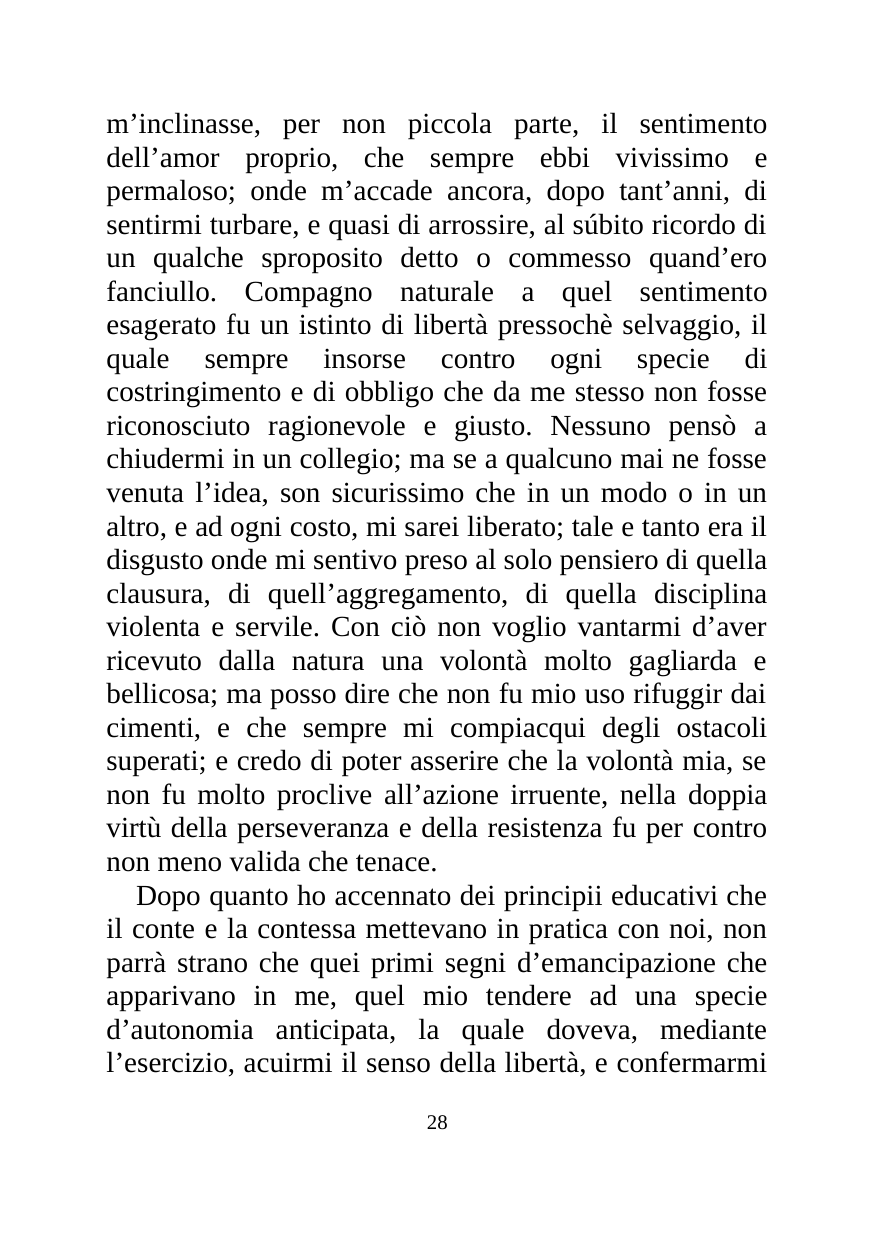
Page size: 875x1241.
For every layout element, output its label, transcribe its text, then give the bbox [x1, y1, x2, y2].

text Dopo quanto ho accennato dei principii educativi che il conte e la contessa mettevano in pratica con noi, non parrà strano che quei primi segni d’emancipazione che apparivano in me, quel mio tendere ad una specie d’autonomia anticipata, la quale doveva, mediante l’esercizio, acuirmi il senso della libertà, e confermarmi [106, 878, 768, 1079]
text m’inclinasse, per non piccola parte, il sentimento dell’amor proprio, che sempre ebbi vivissimo e permaloso; onde m’accade ancora, dopo tant’anni, di sentirmi turbare, e quasi di arrossire, al súbito ricordo di un qualche sproposito detto o commesso quand’ero fanciullo. Compagno naturale a quel sentimento esagerato fu un istinto di libertà pressochè selvaggio, il quale sempre insorse contro ogni specie di costringimento e di obbligo che da me stesso non fosse riconosciuto ragionevole e giusto. Nessuno pensò a chiudermi in un collegio; ma se a qualcuno mai ne fosse venuta l’idea, son sicurissimo che in un modo o in un altro, e ad ogni costo, mi sarei liberato; tale e tanto era il disgusto onde mi sentivo preso al solo pensiero di quella clausura, di quell’aggregamento, di quella disciplina violenta e servile. Con ciò non voglio vantarmi d’aver ricevuto dalla natura una volontà molto gagliarda e bellicosa; ma posso dire che non fu mio uso rifuggir dai cimenti, e che sempre mi compiacqui degli ostacoli superati; e credo di poter asserire che la volontà mia, se non fu molto proclive all’azione irruente, nella doppia virtù della perseveranza e della resistenza fu per contro non meno valida che tenace. [106, 106, 768, 878]
